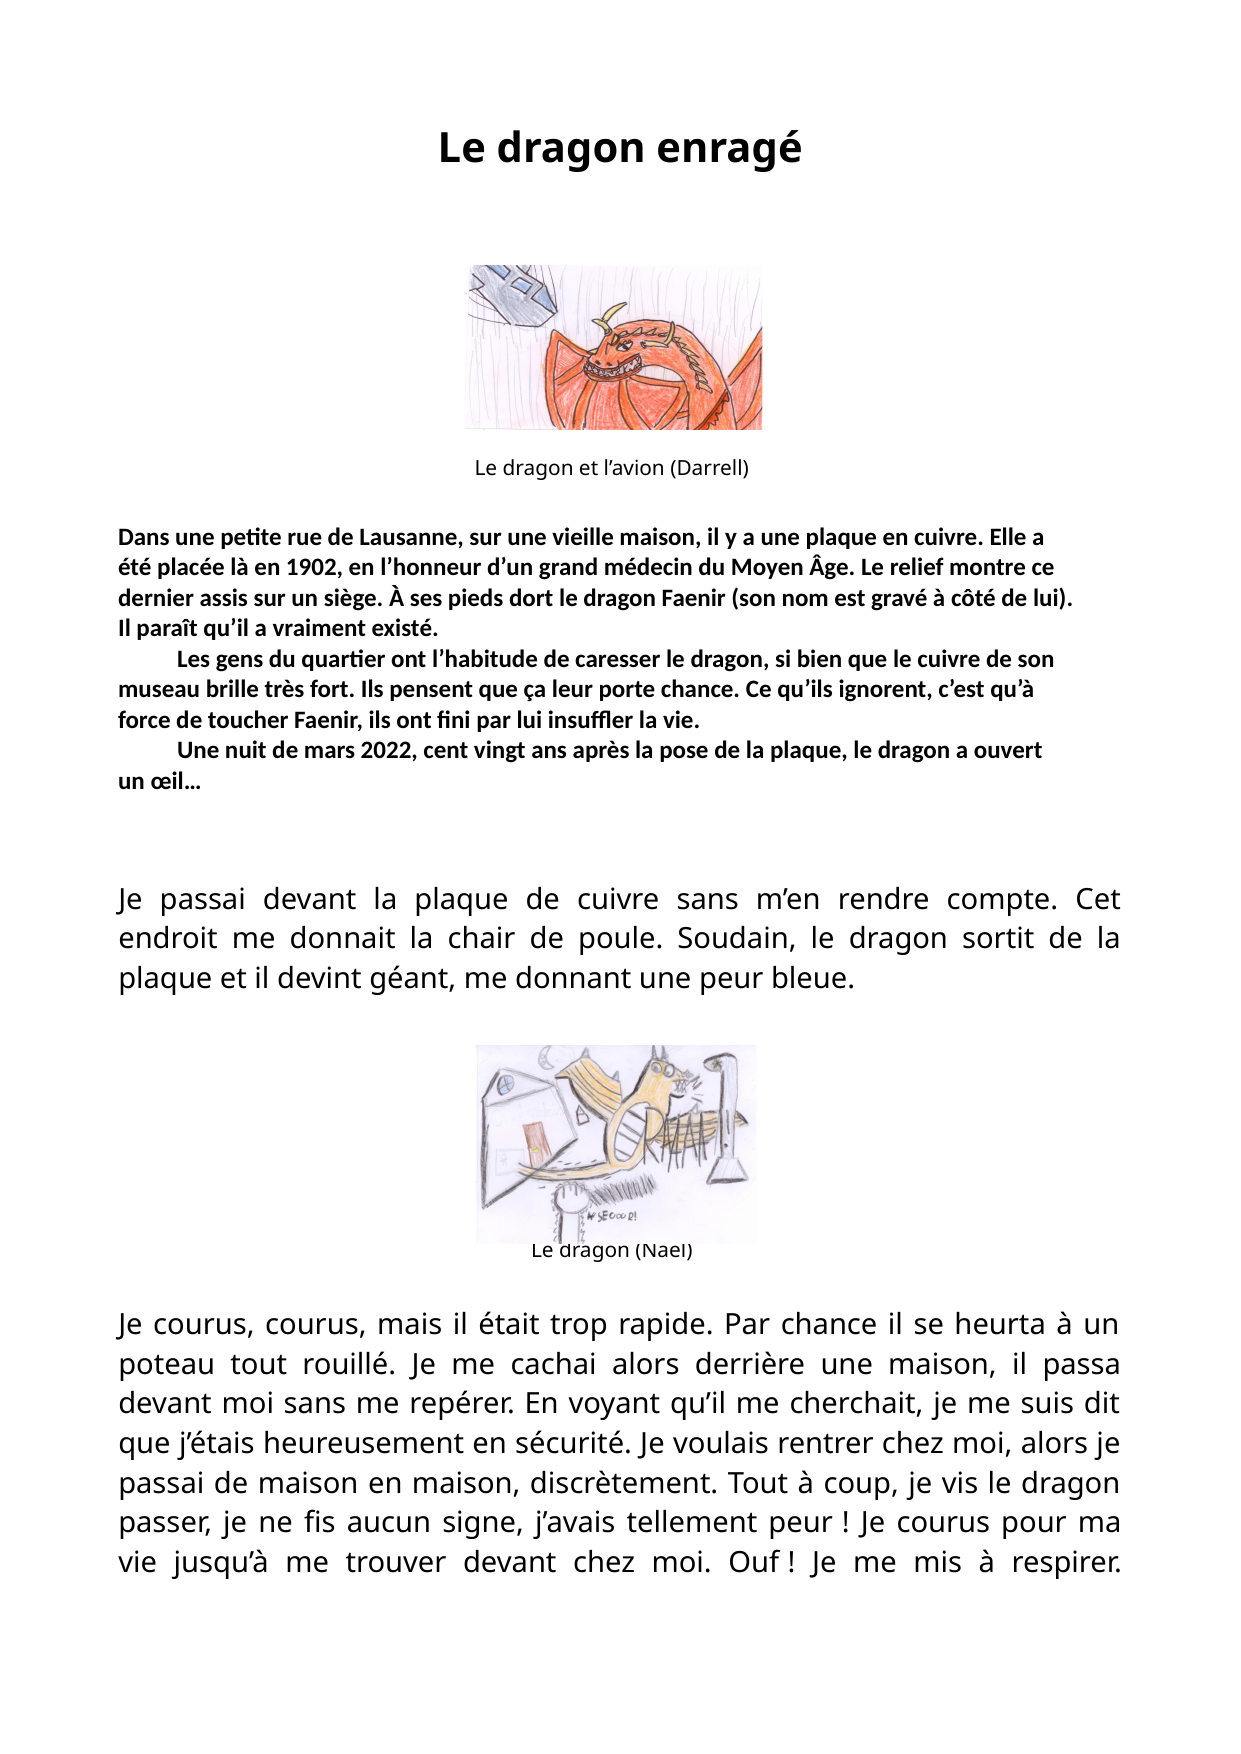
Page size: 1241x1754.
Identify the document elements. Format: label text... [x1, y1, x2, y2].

text Je passai devant la plaque de cuivre sans m’en rendre compte. Cet endroit me donnait la chair de poule. Soudain, le dragon sortit de la plaque et il devint géant, me donnant une peur bleue. [118, 878, 1122, 997]
picture [464, 265, 763, 309]
text Le dragon enragé [118, 118, 1122, 175]
table_header Le dragon (Naël) [446, 1037, 777, 1264]
table_header Le dragon et l’avion (Darrell) [446, 254, 777, 481]
text Je courus, courus, mais il était trop rapide. Par chance il se heurta à un poteau tout rouillé. Je me cachai alors derrière une maison, il passa devant moi sans me repérer. En voyant qu’il me cherchait, je me suis dit que j’étais heureusement en sécurité. Je voulais rentrer chez moi, alors je passai de maison en maison, discrètement. Tout à coup, je vis le dragon passer, je ne fis aucun signe, j’avais tellement peur ! Je courus pour ma vie jusqu’à me trouver devant chez moi. Ouf ! Je me mis à respirer. [118, 1303, 1122, 1581]
